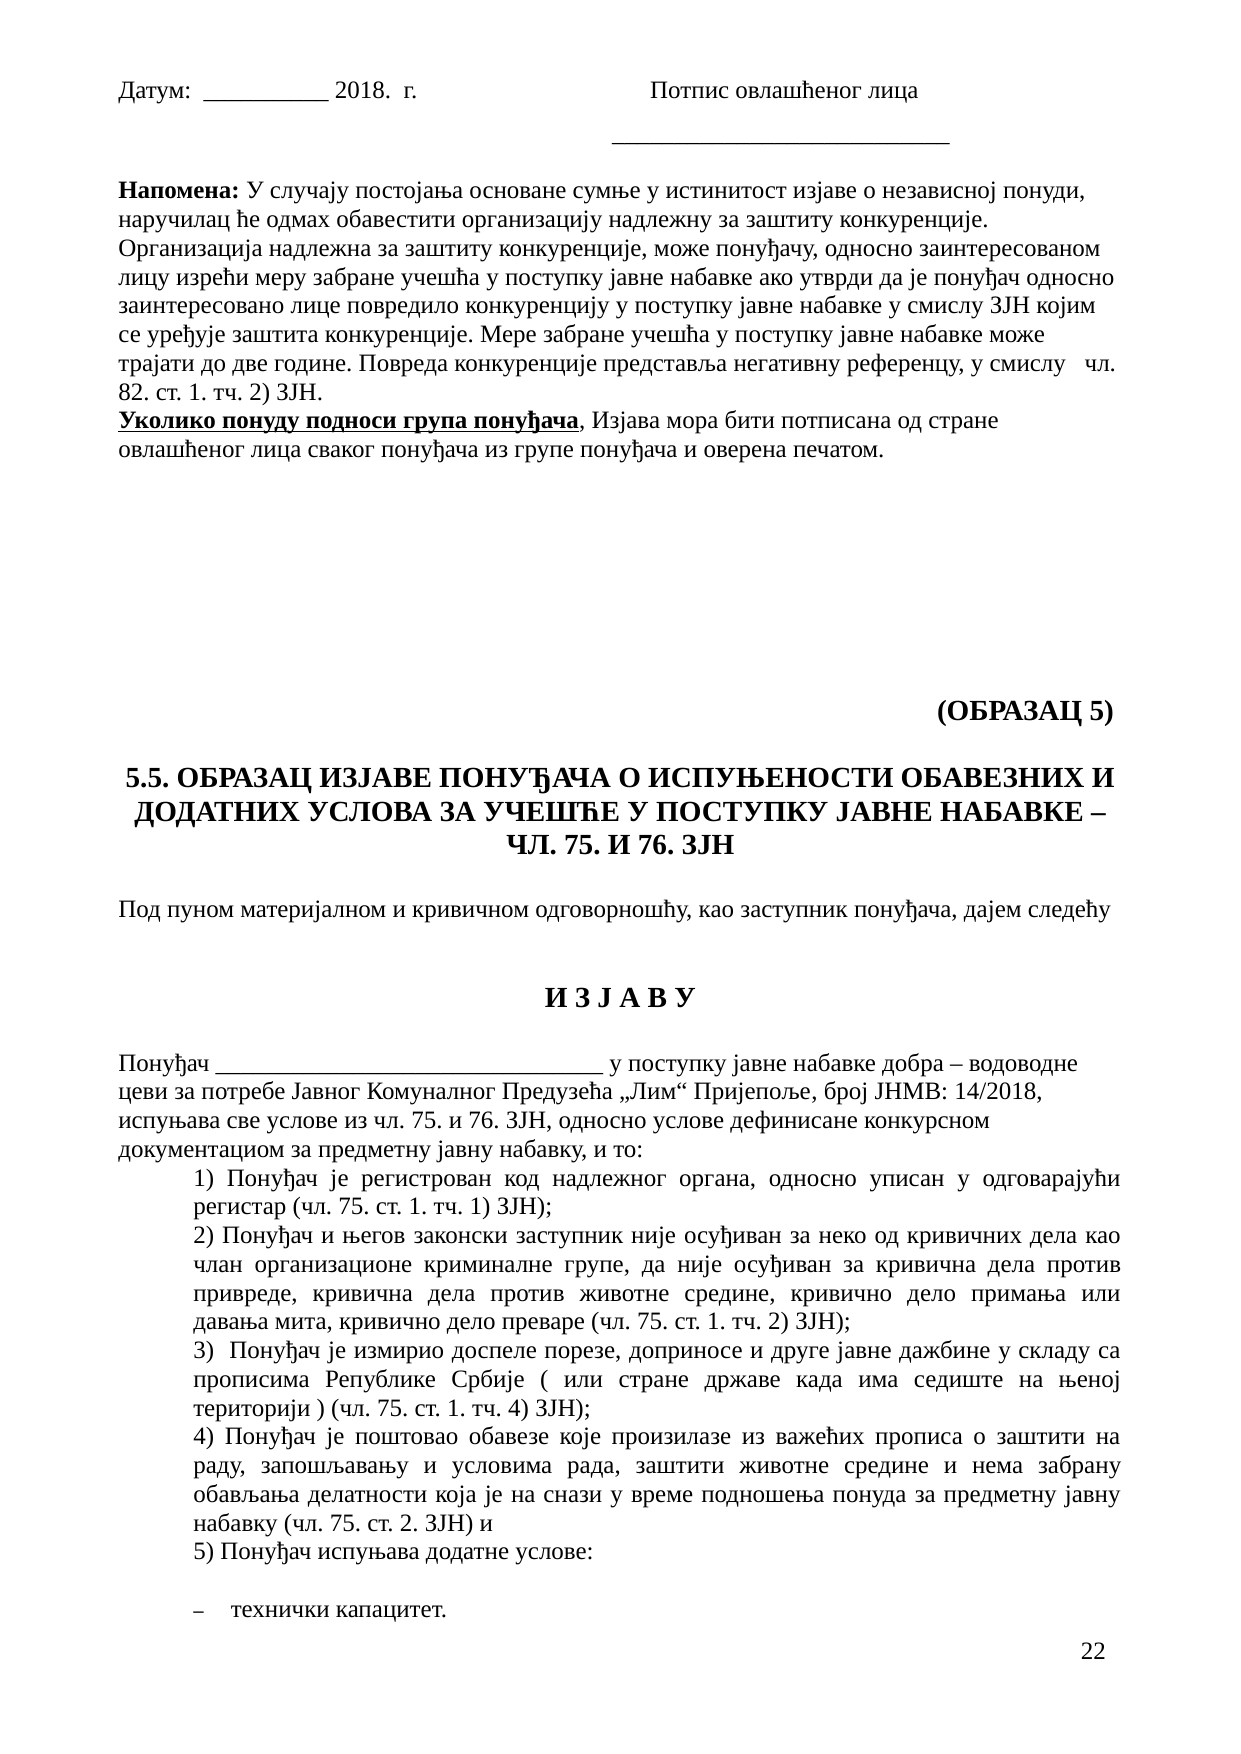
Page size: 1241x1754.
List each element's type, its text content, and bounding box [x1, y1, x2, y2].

list технички капацитет. [193, 1594, 1122, 1623]
text 5) Понуђач испуњава додатне услове: [193, 1536, 1122, 1565]
text ___________________________ [156, 118, 1122, 147]
text 1) Понуђач је регистрован код надлежног органа, односно уписан у одговарајући регистар (чл. 75. ст. 1. тч. 1) ЗЈН); [193, 1163, 1122, 1220]
text 5.5. ОБРАЗАЦ ИЗЈАВЕ ПОНУЂАЧА О ИСПУЊЕНОСТИ ОБАВЕЗНИХ И ДОДАТНИХ УСЛОВА ЗА УЧЕШЋЕ У ПОСТУПКУ ЈАВНЕ НАБАВКЕ – ЧЛ. 75. И 76. ЗЈН [118, 760, 1122, 861]
text Напомена: У случају постојања основане сумње у истинитост изјаве о независној понуди, наручилац ће одмах обавестити организацију надлежну за заштиту конкуренције. Организација надлежна за заштиту конкуренције, може понуђачу, односно заинтересованом лицу изрећи меру забране учешћа у поступку јавне набавке ако утврди да је понуђач односно заинтересовано лице повредило конкуренцију у поступку јавне набавке у смислу ЗЈН којим се уређује заштита конкуренције. Мере забране учешћа у поступку јавне набавке може трајати до две године. Повреда конкуренције представља негативну референцу, у смислу чл. 82. ст. 1. тч. 2) ЗЈН. [118, 176, 1122, 406]
text 3) Понуђач је измирио доспеле порезе, доприносе и друге јавне дажбине у складу са прописима Републике Србије ( или стране државе када има седиште на њеној територији ) (чл. 75. ст. 1. тч. 4) ЗЈН); [193, 1335, 1122, 1421]
text Понуђач _______________________________ у поступку јавне набавке добра – водоводне цеви за потребе Јавног Комуналног Предузећа „Лим“ Пријепоље, број ЈНМВ: 14/2018, испуњава све услове из чл. 75. и 76. ЗЈН, односно услове дефинисане конкурсном документациом за предметну јавну набавку, и то: [118, 1048, 1122, 1163]
text 2) Понуђач и његов законски заступник није осуђиван за неко од кривичних дела као члан организационе криминалне групе, да није осуђиван за кривична дела против привреде, кривична дела против животне средине, кривично дело примања или давања мита, кривично дело преваре (чл. 75. ст. 1. тч. 2) ЗЈН); [193, 1220, 1122, 1335]
text 4) Понуђач је поштовао обавезе које произилазе из важећих прописа о заштити на раду, запошљавању и условима рада, заштити животне средине и нема забрану обављања делатности која је на снази у време подношења понуда за предметну јавну набавку (чл. 75. ст. 2. ЗЈН) и [193, 1421, 1122, 1536]
text Датум: __________ 2018. г. Потпис овлашћеног лица [118, 75, 1122, 104]
text Под пуном материјалном и кривичном одговорношћу, као заступник понуђача, дајем следећу [118, 894, 1122, 923]
text Уколико понуду подноси група понуђача, Изјава мора бити потписана од стране овлашћеног лица сваког понуђача из групе понуђача и оверена печатом. [118, 406, 1122, 463]
text (ОБРАЗАЦ 5) [118, 693, 1122, 727]
text И З Ј А В У [118, 981, 1122, 1014]
